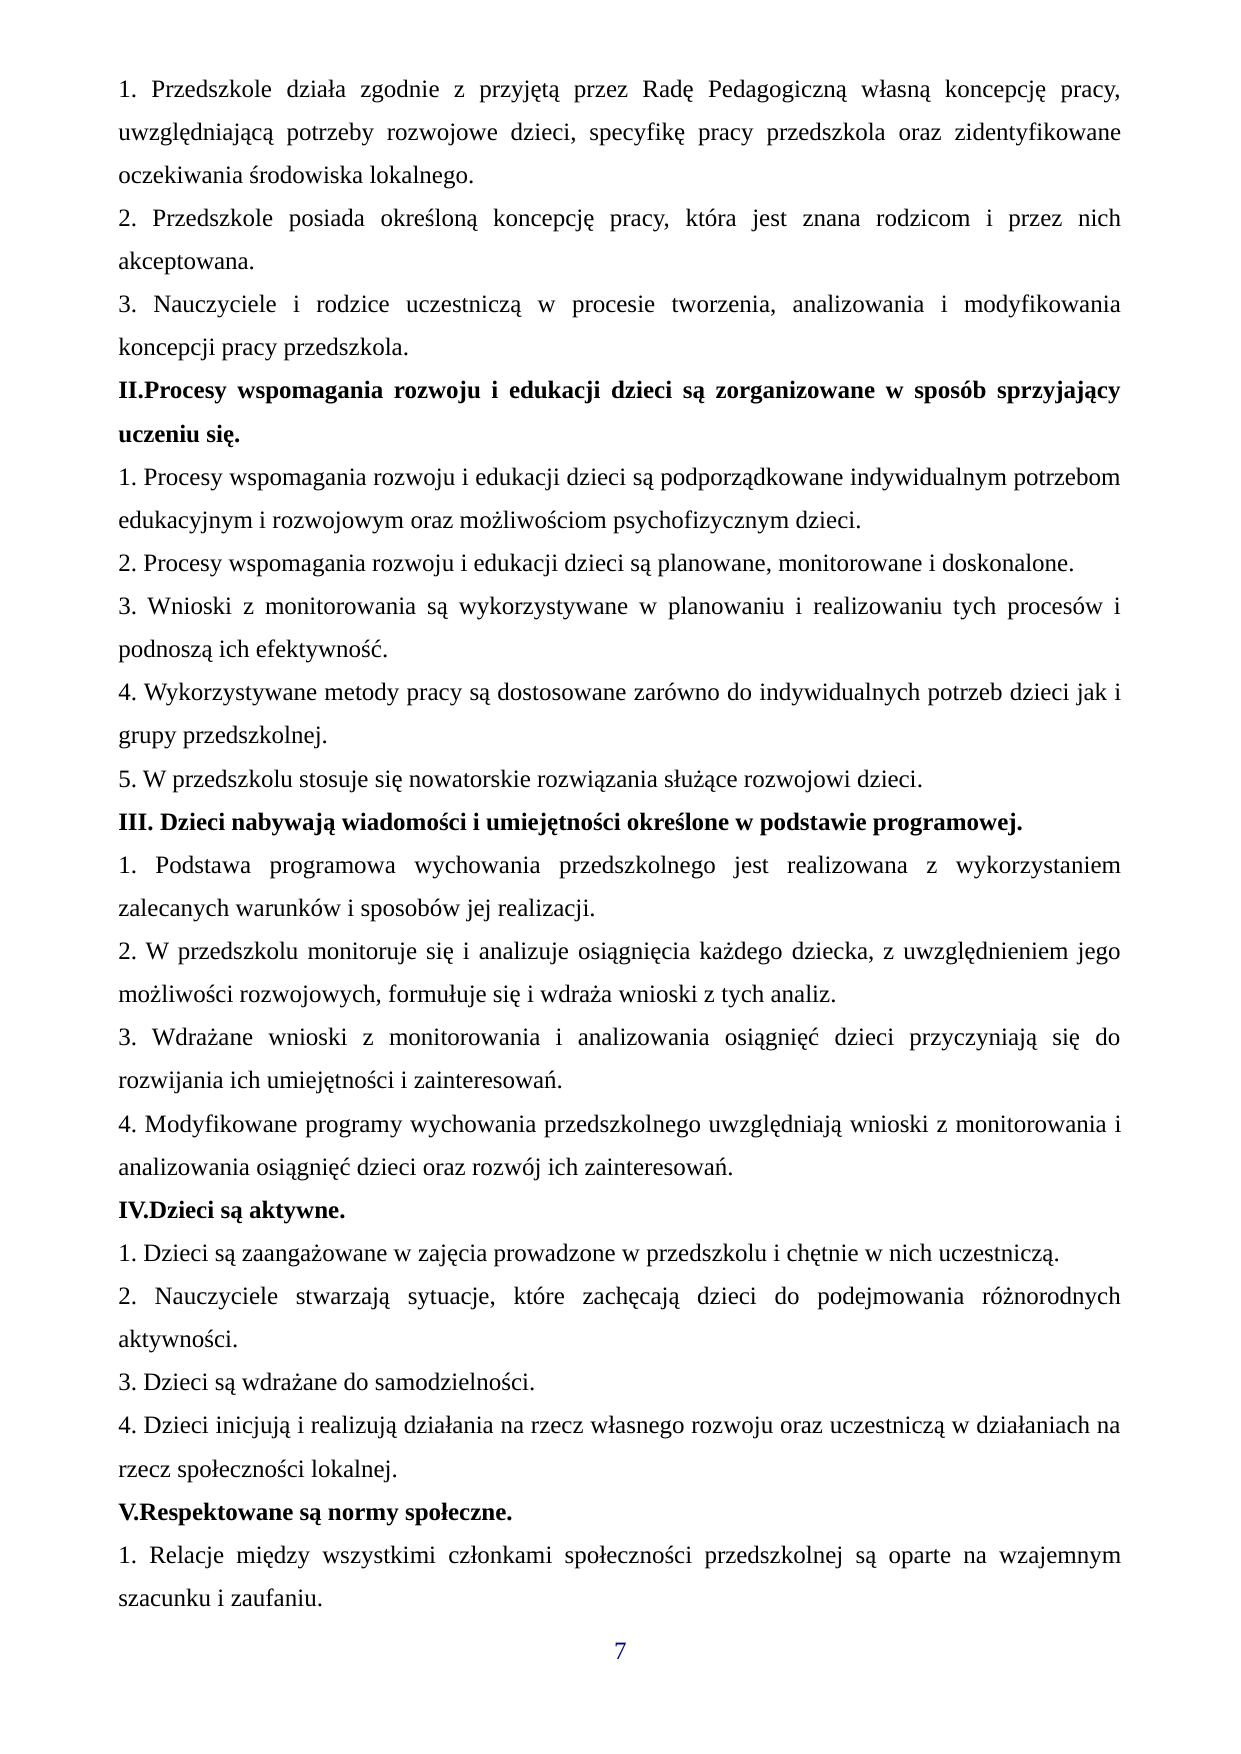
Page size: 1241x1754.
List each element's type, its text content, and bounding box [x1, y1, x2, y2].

text 4. Dzieci inicjują i realizują działania na rzecz własnego rozwoju oraz uczestniczą w działaniach na rzecz społeczności lokalnej. [118, 1411, 1122, 1482]
list Respektowane są normy społeczne. [118, 1497, 1122, 1526]
text 3. Wdrażane wnioski z monitorowania i analizowania osiągnięć dzieci przyczyniają się do rozwijania ich umiejętności i zainteresowań. [118, 1022, 1122, 1094]
text 3. Dzieci są wdrażane do samodzielności. [118, 1367, 1122, 1396]
list Dzieci są aktywne. [118, 1195, 1122, 1224]
list Procesy wspomagania rozwoju i edukacji dzieci są zorganizowane w sposób sprzyjający uczeniu się. [118, 376, 1122, 447]
text 4. Wykorzystywane metody pracy są dostosowane zarówno do indywidualnych potrzeb dzieci jak i grupy przedszkolnej. [118, 677, 1122, 749]
text 1. Podstawa programowa wychowania przedszkolnego jest realizowana z wykorzystaniem zalecanych warunków i sposobów jej realizacji. [118, 850, 1122, 922]
text 4. Modyfikowane programy wychowania przedszkolnego uwzględniają wnioski z monitorowania i analizowania osiągnięć dzieci oraz rozwój ich zainteresowań. [118, 1109, 1122, 1181]
text 2. Nauczyciele stwarzają sytuacje, które zachęcają dzieci do podejmowania różnorodnych aktywności. [118, 1281, 1122, 1353]
text 5. W przedszkolu stosuje się nowatorskie rozwiązania służące rozwojowi dzieci. [118, 764, 1122, 792]
text 1. Procesy wspomagania rozwoju i edukacji dzieci są podporządkowane indywidualnym potrzebom edukacyjnym i rozwojowym oraz możliwościom psychofizycznym dzieci. [118, 462, 1122, 534]
text 2. Przedszkole posiada określoną koncepcję pracy, która jest znana rodzicom i przez nich akceptowana. [118, 203, 1122, 275]
list Dzieci nabywają wiadomości i umiejętności określone w podstawie programowej. [118, 807, 1122, 836]
text 2. Procesy wspomagania rozwoju i edukacji dzieci są planowane, monitorowane i doskonalone. [118, 548, 1122, 577]
text 3. Wnioski z monitorowania są wykorzystywane w planowaniu i realizowaniu tych procesów i podnoszą ich efektywność. [118, 591, 1122, 663]
text 1. Dzieci są zaangażowane w zajęcia prowadzone w przedszkolu i chętnie w nich uczestniczą. [118, 1238, 1122, 1267]
text 1. Relacje między wszystkimi członkami społeczności przedszkolnej są oparte na wzajemnym szacunku i zaufaniu. [118, 1540, 1122, 1612]
text 1. Przedszkole działa zgodnie z przyjętą przez Radę Pedagogiczną własną koncepcję pracy, uwzględniającą potrzeby rozwojowe dzieci, specyfikę pracy przedszkola oraz zidentyfikowane oczekiwania środowiska lokalnego. [118, 74, 1122, 189]
text 3. Nauczyciele i rodzice uczestniczą w procesie tworzenia, analizowania i modyfikowania koncepcji pracy przedszkola. [118, 289, 1122, 361]
text 2. W przedszkolu monitoruje się i analizuje osiągnięcia każdego dziecka, z uwzględnieniem jego możliwości rozwojowych, formułuje się i wdraża wnioski z tych analiz. [118, 936, 1122, 1008]
